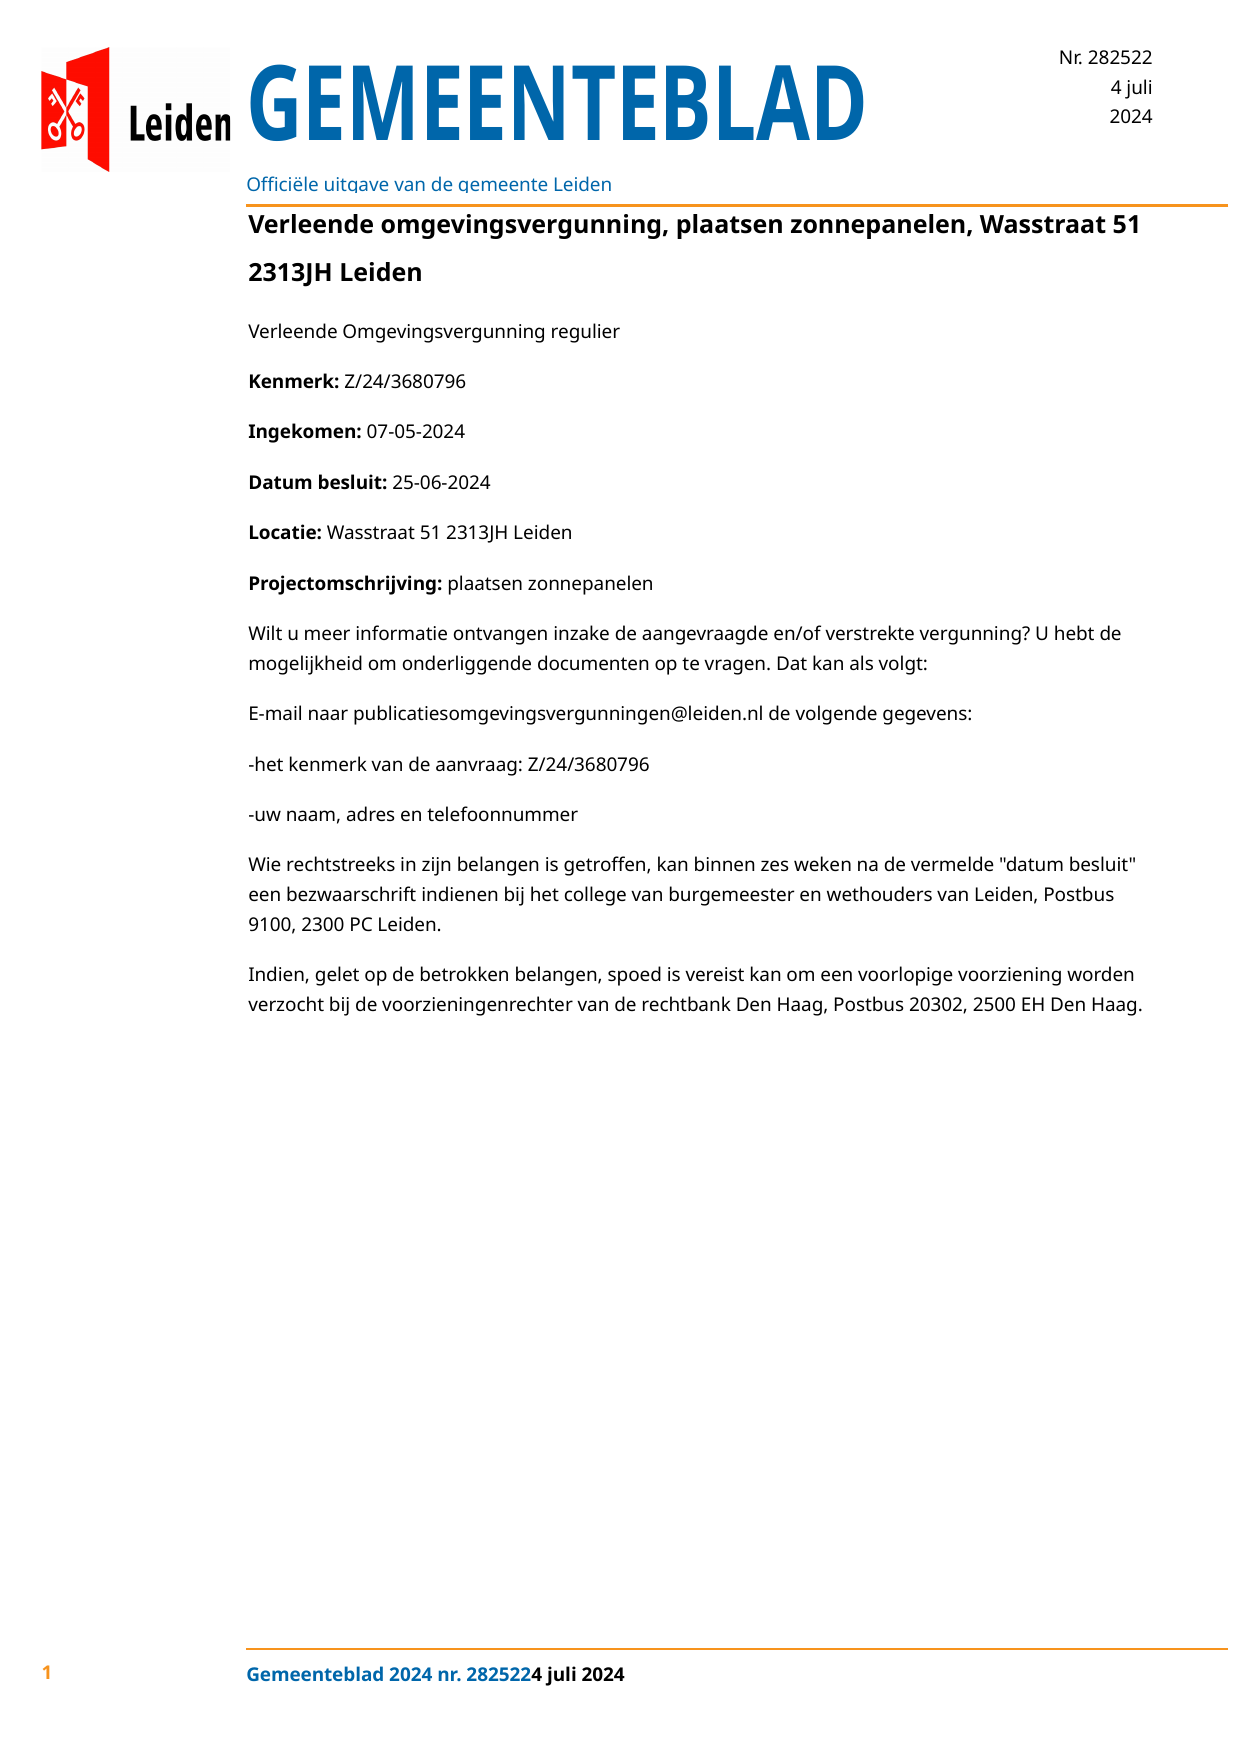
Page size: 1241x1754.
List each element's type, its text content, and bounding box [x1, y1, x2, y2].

text Indien, gelet op de betrokken belangen, spoed is vereist kan om een voorlopige voorziening worden verzocht bij de voorzieningenrechter van de rechtbank Den Haag, Postbus 20302, 2500 EH Den Haag. [248, 961, 1152, 1017]
text -uw naam, adres en telefoonnummer [248, 801, 1152, 827]
text Wilt u meer informatie ontvangen inzake de aangevraagde en/of verstrekte vergunning? U hebt de mogelijkheid om onderliggende documenten op te vragen. Dat kan als volgt: [248, 620, 1152, 676]
text -het kenmerk van de aanvraag: Z/24/3680796 [248, 751, 1152, 777]
text Locatie: Wasstraat 51 2313JH Leiden [248, 519, 1152, 545]
text Ingekomen: 07-05-2024 [248, 419, 1152, 444]
text Datum besluit: 25-06-2024 [248, 469, 1152, 495]
picture [41, 47, 231, 172]
text Verleende omgevingsvergunning, plaatsen zonnepanelen, Wasstraat 51 2313JH Leiden [248, 207, 1152, 288]
text Kenmerk: Z/24/3680796 [248, 368, 1152, 394]
text Projectomschrijving: plaatsen zonnepanelen [248, 570, 1152, 596]
text E-mail naar publicatiesomgevingsvergunningen@leiden.nl de volgende gegevens: [248, 700, 1152, 726]
text Wie rechtstreeks in zijn belangen is getroffen, kan binnen zes weken na de vermelde "datum besluit" een bezwaarschrift indienen bij het college van burgemeester en wethouders van Leiden, Postbus 9100, 2300 PC Leiden. [248, 852, 1152, 937]
text Verleende Omgevingsvergunning regulier [248, 318, 1152, 344]
